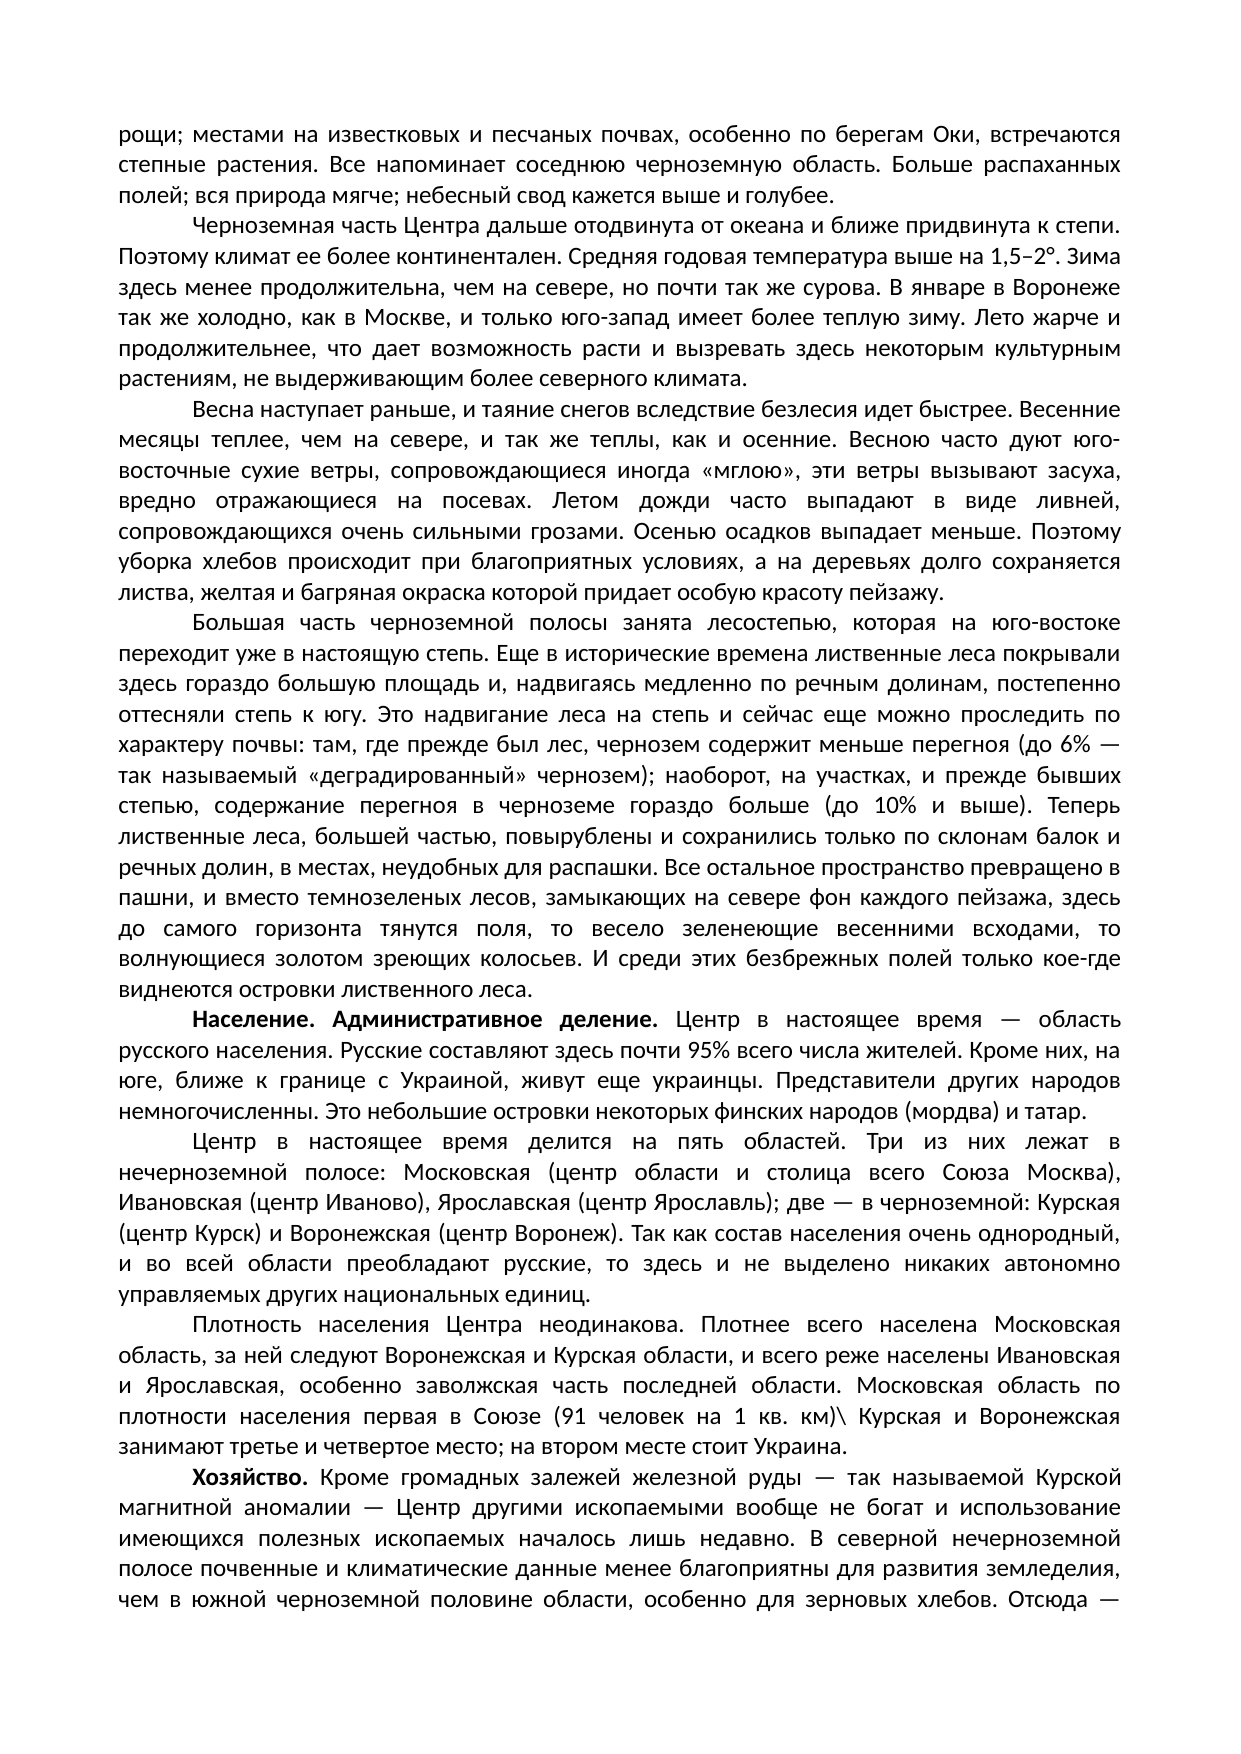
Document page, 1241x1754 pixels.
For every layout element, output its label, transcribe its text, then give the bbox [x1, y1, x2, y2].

text Черноземная часть Центра дальше отодвинута от океана и ближе придвинута к степи. Поэтому климат ее более континентален. Средняя годовая температура выше на 1,5–2°. Зима здесь менее продолжительна, чем на севере, но почти так же сурова. В январе в Воронеже так же холодно, как в Москве, и только юго-запад имеет более теплую зиму. Лето жарче и продолжительнее, что дает возможность расти и вызревать здесь некоторым культурным растениям, не выдерживающим более северного климата. [118, 210, 1122, 393]
text Население. Административное деление. Центр в настоящее время — область русского населения. Русские составляют здесь почти 95% всего числа жителей. Кроме них, на юге, ближе к границе с Украиной, живут еще украинцы. Представители других народов немногочисленны. Это небольшие островки некоторых финских народов (мордва) и татар. [118, 1003, 1122, 1125]
text Хозяйство. Кроме громадных залежей железной руды — так называемой Курской магнитной аномалии — Центр другими ископаемыми вообще не богат и использование имеющихся полезных ископаемых началось лишь недавно. В северной нечерноземной полосе почвенные и климатические данные менее благоприятны для развития земледелия, чем в южной черноземной половине области, особенно для зерновых хлебов. Отсюда — [118, 1461, 1122, 1614]
text Плотность населения Центра неодинакова. Плотнее всего населена Московская область, за ней следуют Воронежская и Курская области, и всего реже населены Ивановская и Ярославская, особенно заволжская часть последней области. Московская область по плотности населения первая в Союзе (91 человек на 1 кв. км)\ Курская и Воронежская занимают третье и четвертое место; на втором месте стоит Украина. [118, 1308, 1122, 1461]
text Весна наступает раньше, и таяние снегов вследствие безлесия идет быстрее. Весенние месяцы теплее, чем на севере, и так же теплы, как и осенние. Весною часто дуют юго-восточные сухие ветры, сопровождающиеся иногда «мглою», эти ветры вызывают засуха, вредно отражающиеся на посевах. Летом дожди часто выпадают в виде ливней, сопровождающихся очень сильными грозами. Осенью осадков выпадает меньше. Поэтому уборка хлебов происходит при благоприятных условиях, а на деревьях долго сохраняется листва, желтая и багряная окраска которой придает особую красоту пейзажу. [118, 393, 1122, 606]
text Большая часть черноземной полосы занята лесостепью, которая на юго-востоке переходит уже в настоящую степь. Еще в исторические времена лиственные леса покрывали здесь гораздо большую площадь и, надвигаясь медленно по речным долинам, постепенно оттесняли степь к югу. Это надвигание леса на степь и сейчас еще можно проследить по характеру почвы: там, где прежде был лес, чернозем содержит меньше перегноя (до 6% — так называемый «деградированный» чернозем); наоборот, на участках, и прежде бывших степью, содержание перегноя в черноземе гораздо больше (до 10% и выше). Теперь лиственные леса, большей частью, повырублены и сохранились только по склонам балок и речных долин, в местах, неудобных для распашки. Все остальное пространство превращено в пашни, и вместо темнозеленых лесов, замыкающих на севере фон каждого пейзажа, здесь до самого горизонта тянутся поля, то весело зеленеющие весенними всходами, то волнующиеся золотом зреющих колосьев. И среди этих безбрежных полей только кое-где виднеются островки лиственного леса. [118, 606, 1122, 1003]
text рощи; местами на известковых и песчаных почвах, особенно по берегам Оки, встречаются степные растения. Все напоминает соседнюю черноземную область. Больше распаханных полей; вся природа мягче; небесный свод кажется выше и голубее. [118, 118, 1122, 210]
text Центр в настоящее время делится на пять областей. Три из них лежат в нечерноземной полосе: Московская (центр области и столица всего Союза Москва), Ивановская (центр Иваново), Ярославская (центр Ярославль); две — в черноземной: Курская (центр Курск) и Воронежская (центр Воронеж). Так как состав населения очень однородный, и во всей области преобладают русские, то здесь и не выделено никаких автономно управляемых других национальных единиц. [118, 1125, 1122, 1308]
